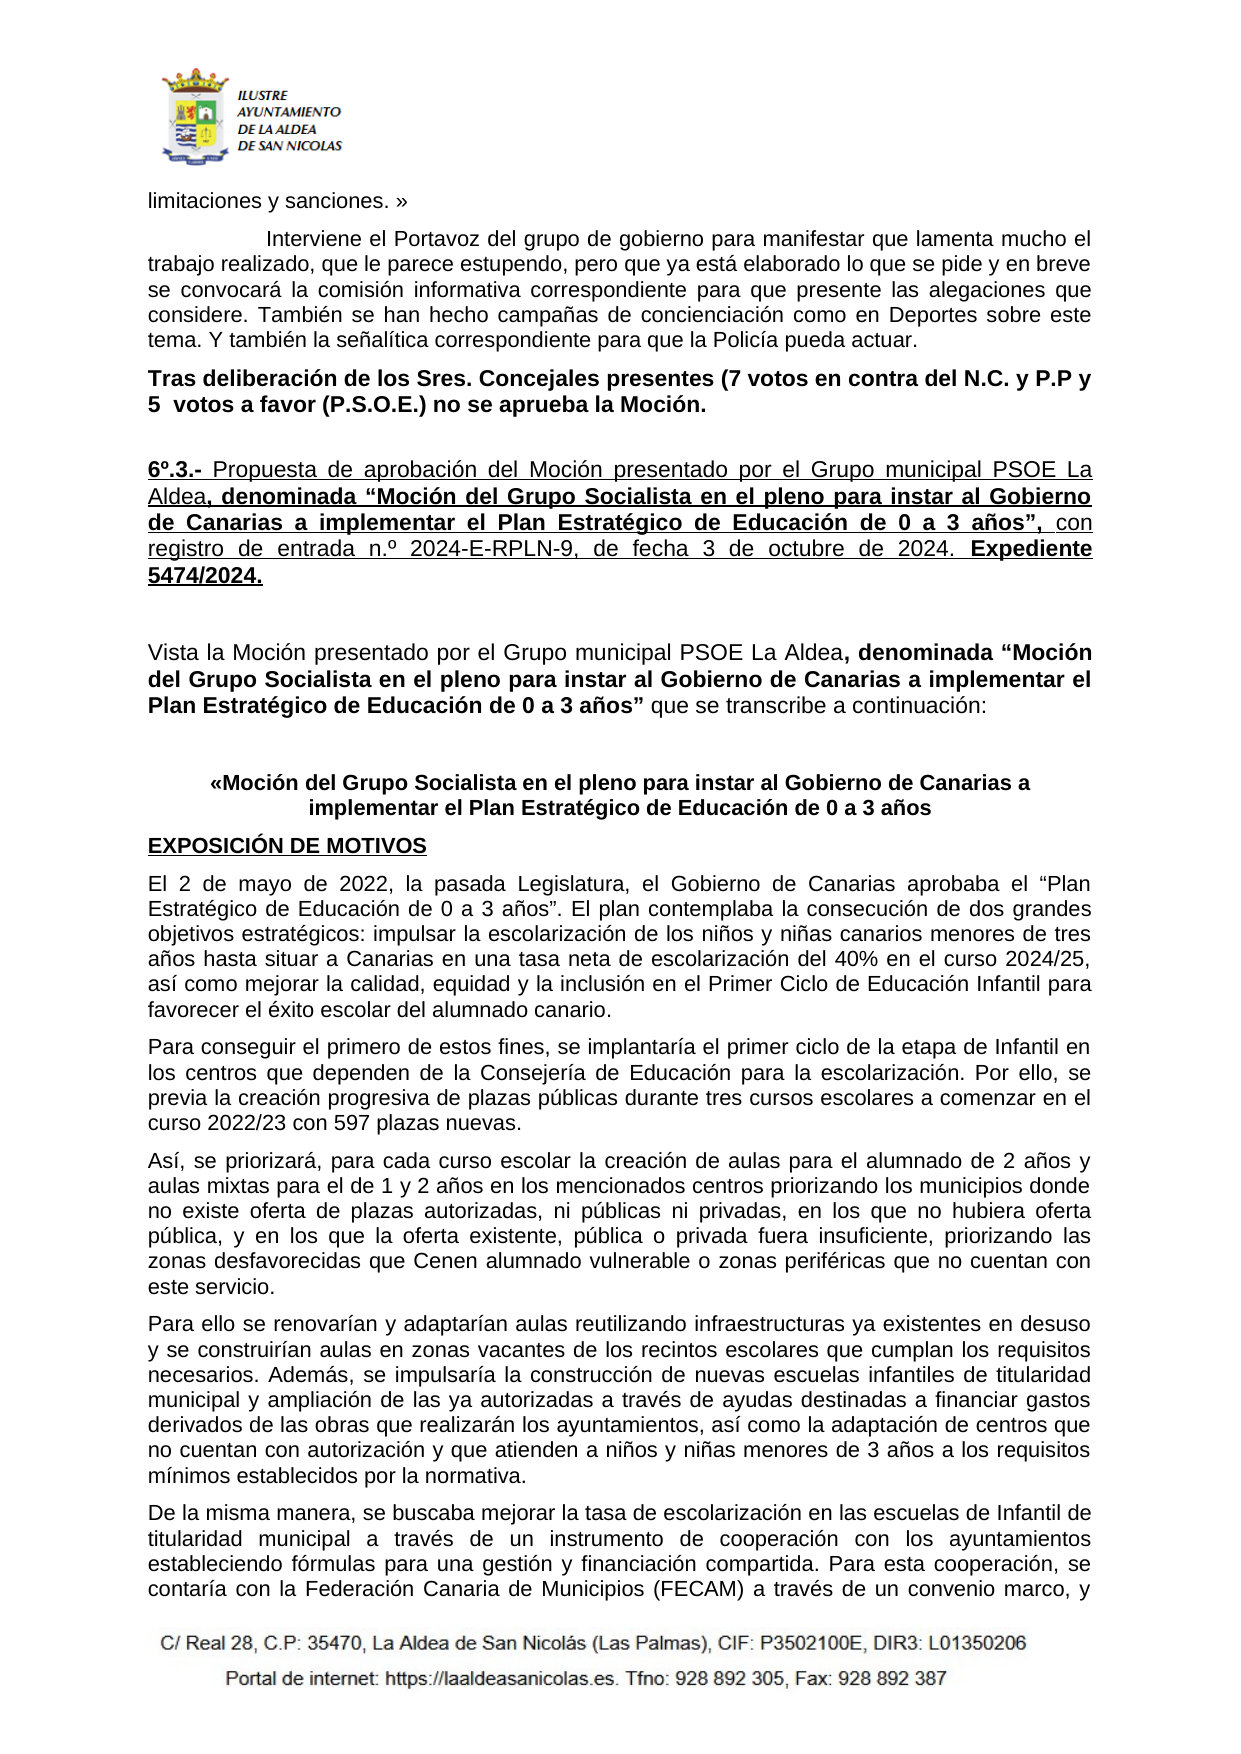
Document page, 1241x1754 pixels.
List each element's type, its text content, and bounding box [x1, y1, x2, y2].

text limitaciones y sanciones. » [148, 188, 1093, 214]
picture [148, 60, 358, 173]
text 5474/2024. [148, 559, 1093, 588]
text De la misma manera, se buscaba mejorar la tasa de escolarización en las escuelas de Infantil de titularidad municipal a través de un instrumento de cooperación con los ayuntamientos estableciendo fórmulas para una gestión y financiación compartida. Para esta cooperación, se contaría con la Federación Canaria de Municipios (FECAM) a través de un convenio marco, y [148, 1500, 1093, 1601]
text El 2 de mayo de 2022, la pasada Legislatura, el Gobierno de Canarias aprobaba el “Plan Estratégico de Educación de 0 a 3 años”. El plan contemplaba la consecución de dos grandes objetivos estratégicos: impulsar la escolarización de los niños y niñas canarios menores de tres años hasta situar a Canarias en una tasa neta de escolarización del 40% en el curso 2024/25, así como mejorar la calidad, equidad y la inclusión en el Primer Ciclo de Educación Infantil para favorecer el éxito escolar del alumnado canario. [148, 870, 1093, 1022]
text Interviene el Portavoz del grupo de gobierno para manifestar que lamenta mucho el trabajo realizado, que le parece estupendo, pero que ya está elaborado lo que se pide y en breve se convocará la comisión informativa correspondiente para que presente las alegaciones que considere. También se han hecho campañas de concienciación como en Deportes sobre este tema. Y también la señalítica correspondiente para que la Policía pueda actuar. [148, 226, 1093, 352]
text Vista la Moción presentado por el Grupo municipal PSOE La Aldea, denominada “Moción del Grupo Socialista en el pleno para instar al Gobierno de Canarias a implementar el Plan Estratégico de Educación de 0 a 3 años” que se transcribe a continuación: [148, 639, 1093, 718]
text Aldea, denominada “Moción del Grupo Socialista en el pleno para instar al Gobierno de Canarias a implementar el Plan Estratégico de Educación de 0 a 3 años”, con [148, 480, 1093, 532]
text Así, se priorizará, para cada curso escolar la creación de aulas para el alumnado de 2 años y aulas mixtas para el de 1 y 2 años en los mencionados centros priorizando los municipios donde no existe oferta de plazas autorizadas, ni públicas ni privadas, en los que no hubiera oferta pública, y en los que la oferta existente, pública o privada fuera insuficiente, priorizando las zonas desfavorecidas que Cenen alumnado vulnerable o zonas periféricas que no cuentan con este servicio. [148, 1147, 1093, 1299]
text EXPOSICIÓN DE MOTIVOS [148, 833, 1093, 858]
text Para conseguir el primero de estos fines, se implantaría el primer ciclo de la etapa de Infantil en los centros que dependen de la Consejería de Educación para la escolarización. Por ello, se previa la creación progresiva de plazas públicas durante tres cursos escolares a comenzar en el curso 2022/23 con 597 plazas nuevas. [148, 1034, 1093, 1135]
text «Moción del Grupo Socialista en el pleno para instar al Gobierno de Canarias a implementar el Plan Estratégico de Educación de 0 a 3 años [148, 770, 1093, 820]
text Para ello se renovarían y adaptarían aulas reutilizando infraestructuras ya existentes en desuso y se construirían aulas en zonas vacantes de los recintos escolares que cumplan los requisitos necesarios. Además, se impulsaría la construcción de nuevas escuelas infantiles de titularidad municipal y ampliación de las ya autorizadas a través de ayudas destinadas a financiar gastos derivados de las obras que realizarán los ayuntamientos, así como la adaptación de centros que no cuentan con autorización y que atienden a niños y niñas menores de 3 años a los requisitos mínimos establecidos por la normativa. [148, 1311, 1093, 1488]
picture [149, 1627, 1034, 1694]
text 6º.3.- Propuesta de aprobación del Moción presentado por el Grupo municipal PSOE La [148, 456, 1093, 479]
text Tras deliberación de los Sres. Concejales presentes (7 votos en contra del N.C. y P.P y 5 votos a favor (P.S.O.E.) no se aprueba la Moción. [148, 365, 1093, 417]
text registro de entrada n.º 2024-E-RPLN-9, de fecha 3 de octubre de 2024. Expediente [148, 533, 1093, 558]
